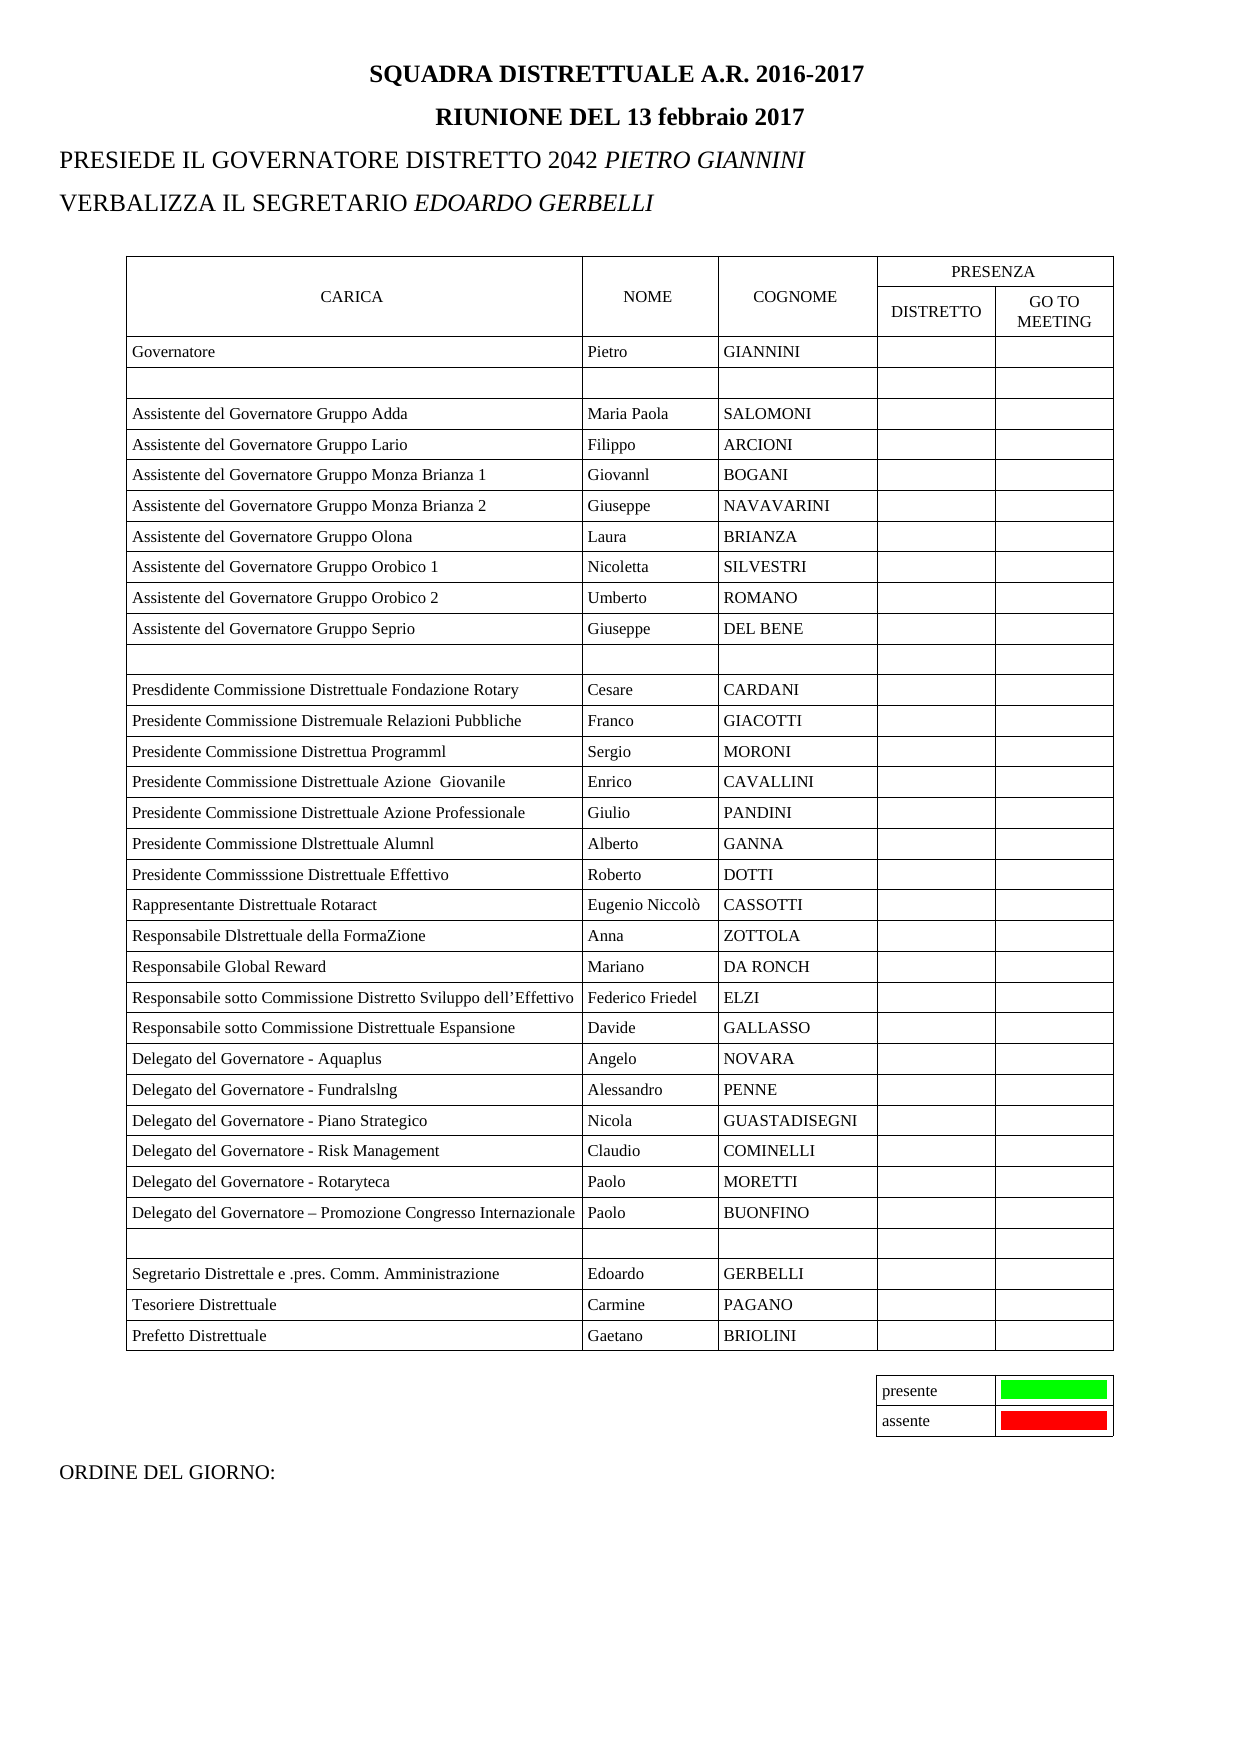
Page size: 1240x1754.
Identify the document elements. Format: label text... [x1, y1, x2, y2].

table_cell [878, 1259, 995, 1289]
table_cell Eugenio Niccolò [583, 890, 718, 920]
table_cell [996, 983, 1113, 1012]
table_cell MORONI [719, 737, 877, 766]
table_cell [996, 552, 1113, 582]
table_cell [996, 460, 1113, 490]
table_cell Pietro [583, 337, 718, 367]
table_cell [996, 890, 1113, 920]
table_cell [878, 1044, 995, 1074]
table_cell GANNA [719, 829, 877, 859]
table_cell Laura [583, 522, 718, 551]
table_cell BOGANI [719, 460, 877, 490]
table_cell [127, 368, 582, 398]
table_cell Assistente del Governatore Gruppo Olona [127, 522, 582, 551]
table_cell [878, 1229, 995, 1258]
table_cell Responsabile sotto Commissione Distretto Sviluppo dell’Effettivo [127, 983, 582, 1012]
table_cell Davide [583, 1013, 718, 1043]
table_cell NOVARA [719, 1044, 877, 1074]
table_cell Angelo [583, 1044, 718, 1074]
table_cell Presidente Commissione Distrettuale Azione Giovanile [127, 767, 582, 797]
table_cell [878, 921, 995, 951]
table_cell PENNE [719, 1075, 877, 1104]
table_cell [996, 675, 1113, 705]
text RIUNIONE DEL 13 febbraio 2017 [59, 102, 1181, 131]
table_cell [996, 1167, 1113, 1197]
table_cell [878, 645, 995, 674]
table_cell GUASTADISEGNI [719, 1106, 877, 1135]
table_cell [878, 460, 995, 490]
table_cell GIANNINI [719, 337, 877, 367]
table_cell NAVAVARINI [719, 491, 877, 521]
table_cell Umberto [583, 583, 718, 613]
table_cell Federico Friedel [583, 983, 718, 1012]
table_cell Assistente del Governatore Gruppo Lario [127, 430, 582, 459]
table_cell GERBELLI [719, 1259, 877, 1289]
table_cell GALLASSO [719, 1013, 877, 1043]
table_cell [878, 1136, 995, 1166]
table_cell [996, 706, 1113, 736]
table_cell [996, 1044, 1113, 1074]
table_cell ZOTTOLA [719, 921, 877, 951]
table_cell Sergio [583, 737, 718, 766]
table_cell Gaetano [583, 1321, 718, 1350]
table_cell Filippo [583, 430, 718, 459]
table_cell Assistente del Governatore Gruppo Orobico 1 [127, 552, 582, 582]
table_cell [996, 399, 1113, 428]
table_cell [583, 1229, 718, 1258]
table_cell Mariano [583, 952, 718, 982]
table_cell Delegato del Governatore - Fundralslng [127, 1075, 582, 1104]
table_cell Rappresentante Distrettuale Rotaract [127, 890, 582, 920]
table_cell [719, 645, 877, 674]
table_cell Assistente del Governatore Gruppo Monza Brianza 1 [127, 460, 582, 490]
table_cell [878, 1013, 995, 1043]
table_cell Giulio [583, 798, 718, 828]
text PRESIEDE IL GOVERNATORE DISTRETTO 2042 PIETRO GIANNINI [59, 145, 1181, 174]
table_cell Alberto [583, 829, 718, 859]
table_cell [878, 798, 995, 828]
table_cell [878, 1075, 995, 1104]
table_cell [719, 368, 877, 398]
table_cell Presidente Commissione Distremuale Relazioni Pubbliche [127, 706, 582, 736]
table_cell Paolo [583, 1167, 718, 1197]
table_cell [878, 491, 995, 521]
table_cell [878, 706, 995, 736]
table_cell [996, 1198, 1113, 1227]
table_cell CASSOTTI [719, 890, 877, 920]
text SQUADRA DISTRETTUALE A.R. 2016-2017 [59, 59, 1181, 88]
table_cell Presidente Commissione Distrettuale Azione Professionale [127, 798, 582, 828]
table_cell [996, 337, 1113, 367]
table_cell Claudio [583, 1136, 718, 1166]
table_cell DA RONCH [719, 952, 877, 982]
table_cell Nicola [583, 1106, 718, 1135]
table_cell Delegato del Governatore - Risk Management [127, 1136, 582, 1166]
table_cell CARDANI [719, 675, 877, 705]
table_cell Assistente del Governatore Gruppo Seprio [127, 614, 582, 643]
table_cell [996, 767, 1113, 797]
table_cell [127, 1229, 582, 1258]
table_cell Roberto [583, 860, 718, 889]
table_cell Assistente del Governatore Gruppo Adda [127, 399, 582, 428]
table_cell Giuseppe [583, 491, 718, 521]
table_cell Presidente Commissione Distrettua Programml [127, 737, 582, 766]
table_cell SALOMONI [719, 399, 877, 428]
table_cell [996, 583, 1113, 613]
table_header PRESENZA [878, 257, 1113, 286]
table_cell [996, 829, 1113, 859]
table_cell Carmine [583, 1290, 718, 1319]
table_cell [878, 1290, 995, 1319]
table_cell PAGANO [719, 1290, 877, 1319]
table_cell ELZI [719, 983, 877, 1012]
table_cell Giovannl [583, 460, 718, 490]
table_cell Delegato del Governatore - Aquaplus [127, 1044, 582, 1074]
text ORDINE DEL GIORNO: [59, 1460, 1181, 1484]
table_cell Presidente Commissione Dlstrettuale Alumnl [127, 829, 582, 859]
table_cell Edoardo [583, 1259, 718, 1289]
table_cell [996, 368, 1113, 398]
table_cell [878, 1167, 995, 1197]
table_cell [878, 368, 995, 398]
table_cell [878, 337, 995, 367]
table_cell [996, 430, 1113, 459]
table_cell [878, 522, 995, 551]
table_cell [878, 890, 995, 920]
table_cell Presdidente Commissione Distrettuale Fondazione Rotary [127, 675, 582, 705]
table_cell BUONFINO [719, 1198, 877, 1227]
table_cell Paolo [583, 1198, 718, 1227]
table_header presente [877, 1376, 995, 1405]
table_cell Maria Paola [583, 399, 718, 428]
table_cell [996, 921, 1113, 951]
table_cell [127, 645, 582, 674]
table_cell ROMANO [719, 583, 877, 613]
table_cell [878, 1106, 995, 1135]
table_cell [878, 583, 995, 613]
table_cell MORETTI [719, 1167, 877, 1197]
table_cell [583, 368, 718, 398]
table_cell Responsabile Dlstrettuale della FormaZione [127, 921, 582, 951]
table_cell [719, 1229, 877, 1258]
table_cell [878, 614, 995, 643]
table_cell [878, 399, 995, 428]
table_cell [878, 675, 995, 705]
table_cell [996, 614, 1113, 643]
table_cell [996, 522, 1113, 551]
table_cell [996, 1106, 1113, 1135]
table_cell Assistente del Governatore Gruppo Monza Brianza 2 [127, 491, 582, 521]
table_cell [996, 645, 1113, 674]
table_cell Assistente del Governatore Gruppo Orobico 2 [127, 583, 582, 613]
text VERBALIZZA IL SEGRETARIO EDOARDO GERBELLI [59, 188, 1181, 217]
table_cell Delegato del Governatore – Promozione Congresso Internazionale [127, 1198, 582, 1227]
table_cell [583, 645, 718, 674]
table_cell [878, 829, 995, 859]
table_cell [996, 1229, 1113, 1258]
table_cell assente [877, 1406, 995, 1436]
table_cell BRIANZA [719, 522, 877, 551]
table_cell [878, 552, 995, 582]
table_header NOME [583, 257, 718, 336]
table_cell Enrico [583, 767, 718, 797]
table_cell Delegato del Governatore - Rotaryteca [127, 1167, 582, 1197]
table_cell Presidente Commisssione Distrettuale Effettivo [127, 860, 582, 889]
table_cell [878, 983, 995, 1012]
table_cell DISTRETTO [878, 287, 995, 336]
table_cell Giuseppe [583, 614, 718, 643]
table_cell Cesare [583, 675, 718, 705]
table_cell Delegato del Governatore - Piano Strategico [127, 1106, 582, 1135]
table_cell [878, 952, 995, 982]
table_cell [996, 1259, 1113, 1289]
table_cell COMINELLI [719, 1136, 877, 1166]
table_cell BRIOLINI [719, 1321, 877, 1350]
table_cell [996, 491, 1113, 521]
table_cell PANDINI [719, 798, 877, 828]
table_cell Tesoriere Distrettuale [127, 1290, 582, 1319]
table_cell [996, 952, 1113, 982]
table_cell Responsabile sotto Commissione Distrettuale Espansione [127, 1013, 582, 1043]
table_cell ARCIONI [719, 430, 877, 459]
table_cell [996, 1290, 1113, 1319]
table_cell [996, 1321, 1113, 1350]
table_cell SILVESTRI [719, 552, 877, 582]
table_cell [878, 737, 995, 766]
table_cell GIACOTTI [719, 706, 877, 736]
table_cell [878, 767, 995, 797]
table_cell Alessandro [583, 1075, 718, 1104]
table_cell Governatore [127, 337, 582, 367]
table_cell Prefetto Distrettuale [127, 1321, 582, 1350]
table_cell Segretario Distrettale e .pres. Comm. Amministrazione [127, 1259, 582, 1289]
table_cell [996, 798, 1113, 828]
table_cell [996, 860, 1113, 889]
table_cell CAVALLINI [719, 767, 877, 797]
table_cell Nicoletta [583, 552, 718, 582]
table_cell [878, 1321, 995, 1350]
table_cell Responsabile Global Reward [127, 952, 582, 982]
table_header CARICA [127, 257, 582, 336]
table_cell GO TO MEETING [996, 287, 1113, 336]
table_cell [878, 1198, 995, 1227]
table_cell Franco [583, 706, 718, 736]
table_cell [996, 1406, 1113, 1436]
table_cell Anna [583, 921, 718, 951]
table_cell [996, 1075, 1113, 1104]
table_header COGNOME [719, 257, 877, 336]
table_cell [996, 1013, 1113, 1043]
table_header [996, 1376, 1113, 1405]
table_cell [878, 430, 995, 459]
table_cell DEL BENE [719, 614, 877, 643]
table_cell [996, 737, 1113, 766]
table_cell [878, 860, 995, 889]
table_cell DOTTI [719, 860, 877, 889]
table_cell [996, 1136, 1113, 1166]
